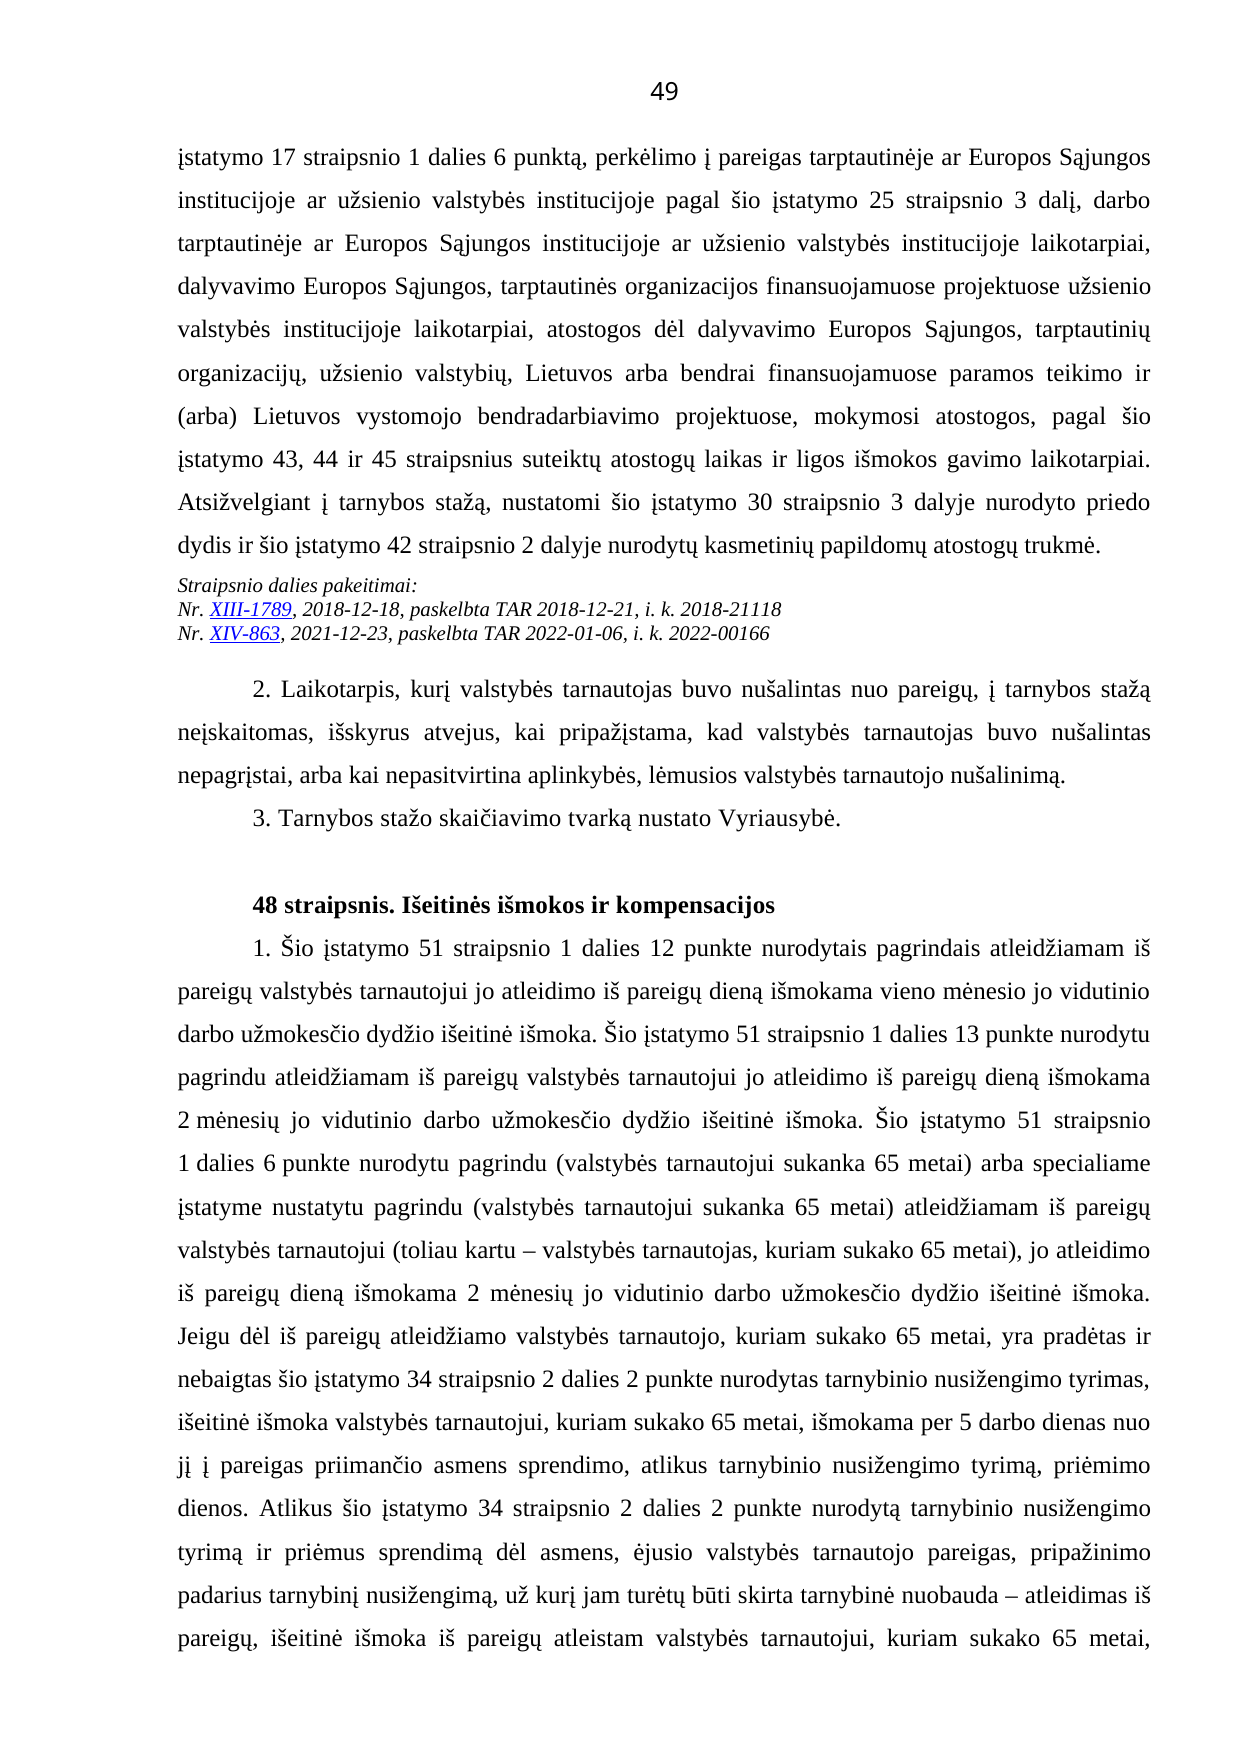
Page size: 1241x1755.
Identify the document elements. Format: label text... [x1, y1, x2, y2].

text 1. Šio įstatymo 51 straipsnio 1 dalies 12 punkte nurodytais pagrindais atleidžiamam iš pareigų valstybės tarnautojui jo atleidimo iš pareigų dieną išmokama vieno mėnesio jo vidutinio darbo užmokesčio dydžio išeitinė išmoka. Šio įstatymo 51 straipsnio 1 dalies 13 punkte nurodytu pagrindu atleidžiamam iš pareigų valstybės tarnautojui jo atleidimo iš pareigų dieną išmokama 2 mėnesių jo vidutinio darbo užmokesčio dydžio išeitinė išmoka. Šio įstatymo 51 straipsnio 1 dalies 6 punkte nurodytu pagrindu (valstybės tarnautojui sukanka 65 metai) arba specialiame įstatyme nustatytu pagrindu (valstybės tarnautojui sukanka 65 metai) atleidžiamam iš pareigų valstybės tarnautojui (toliau kartu – valstybės tarnautojas, kuriam sukako 65 metai), jo atleidimo iš pareigų dieną išmokama 2 mėnesių jo vidutinio darbo užmokesčio dydžio išeitinė išmoka. Jeigu dėl iš pareigų atleidžiamo valstybės tarnautojo, kuriam sukako 65 metai, yra pradėtas ir nebaigtas šio įstatymo 34 straipsnio 2 dalies 2 punkte nurodytas tarnybinio nusižengimo tyrimas, išeitinė išmoka valstybės tarnautojui, kuriam sukako 65 metai, išmokama per 5 darbo dienas nuo jį į pareigas priimančio asmens sprendimo, atlikus tarnybinio nusižengimo tyrimą, priėmimo dienos. Atlikus šio įstatymo 34 straipsnio 2 dalies 2 punkte nurodytą tarnybinio nusižengimo tyrimą ir priėmus sprendimą dėl asmens, ėjusio valstybės tarnautojo pareigas, pripažinimo padarius tarnybinį nusižengimą, už kurį jam turėtų būti skirta tarnybinė nuobauda – atleidimas iš pareigų, išeitinė išmoka iš pareigų atleistam valstybės tarnautojui, kuriam sukako 65 metai, [177, 933, 1152, 1652]
text Nr. XIV-863, 2021-12-23, paskelbta TAR 2022-01-06, i. k. 2022-00166 [177, 621, 1152, 645]
text įstatymo 17 straipsnio 1 dalies 6 punktą, perkėlimo į pareigas tarptautinėje ar Europos Sąjungos institucijoje ar užsienio valstybės institucijoje pagal šio įstatymo 25 straipsnio 3 dalį, darbo tarptautinėje ar Europos Sąjungos institucijoje ar užsienio valstybės institucijoje laikotarpiai, dalyvavimo Europos Sąjungos, tarptautinės organizacijos finansuojamuose projektuose užsienio valstybės institucijoje laikotarpiai, atostogos dėl dalyvavimo Europos Sąjungos, tarptautinių organizacijų, užsienio valstybių, Lietuvos arba bendrai finansuojamuose paramos teikimo ir (arba) Lietuvos vystomojo bendradarbiavimo projektuose, mokymosi atostogos, pagal šio įstatymo 43, 44 ir 45 straipsnius suteiktų atostogų laikas ir ligos išmokos gavimo laikotarpiai. Atsižvelgiant į tarnybos stažą, nustatomi šio įstatymo 30 straipsnio 3 dalyje nurodyto priedo dydis ir šio įstatymo 42 straipsnio 2 dalyje nurodytų kasmetinių papildomų atostogų trukmė. [177, 142, 1152, 559]
text 2. Laikotarpis, kurį valstybės tarnautojas buvo nušalintas nuo pareigų, į tarnybos stažą neįskaitomas, išskyrus atvejus, kai pripažįstama, kad valstybės tarnautojas buvo nušalintas nepagrįstai, arba kai nepasitvirtina aplinkybės, lėmusios valstybės tarnautojo nušalinimą. [177, 674, 1152, 789]
text Nr. XIII-1789, 2018-12-18, paskelbta TAR 2018-12-21, i. k. 2018-21118 [177, 597, 1152, 621]
text Straipsnio dalies pakeitimai: [177, 573, 1152, 597]
text 3. Tarnybos stažo skaičiavimo tvarką nustato Vyriausybė. [177, 803, 1152, 832]
text 48 straipsnis. Išeitinės išmokos ir kompensacijos [177, 890, 1152, 918]
